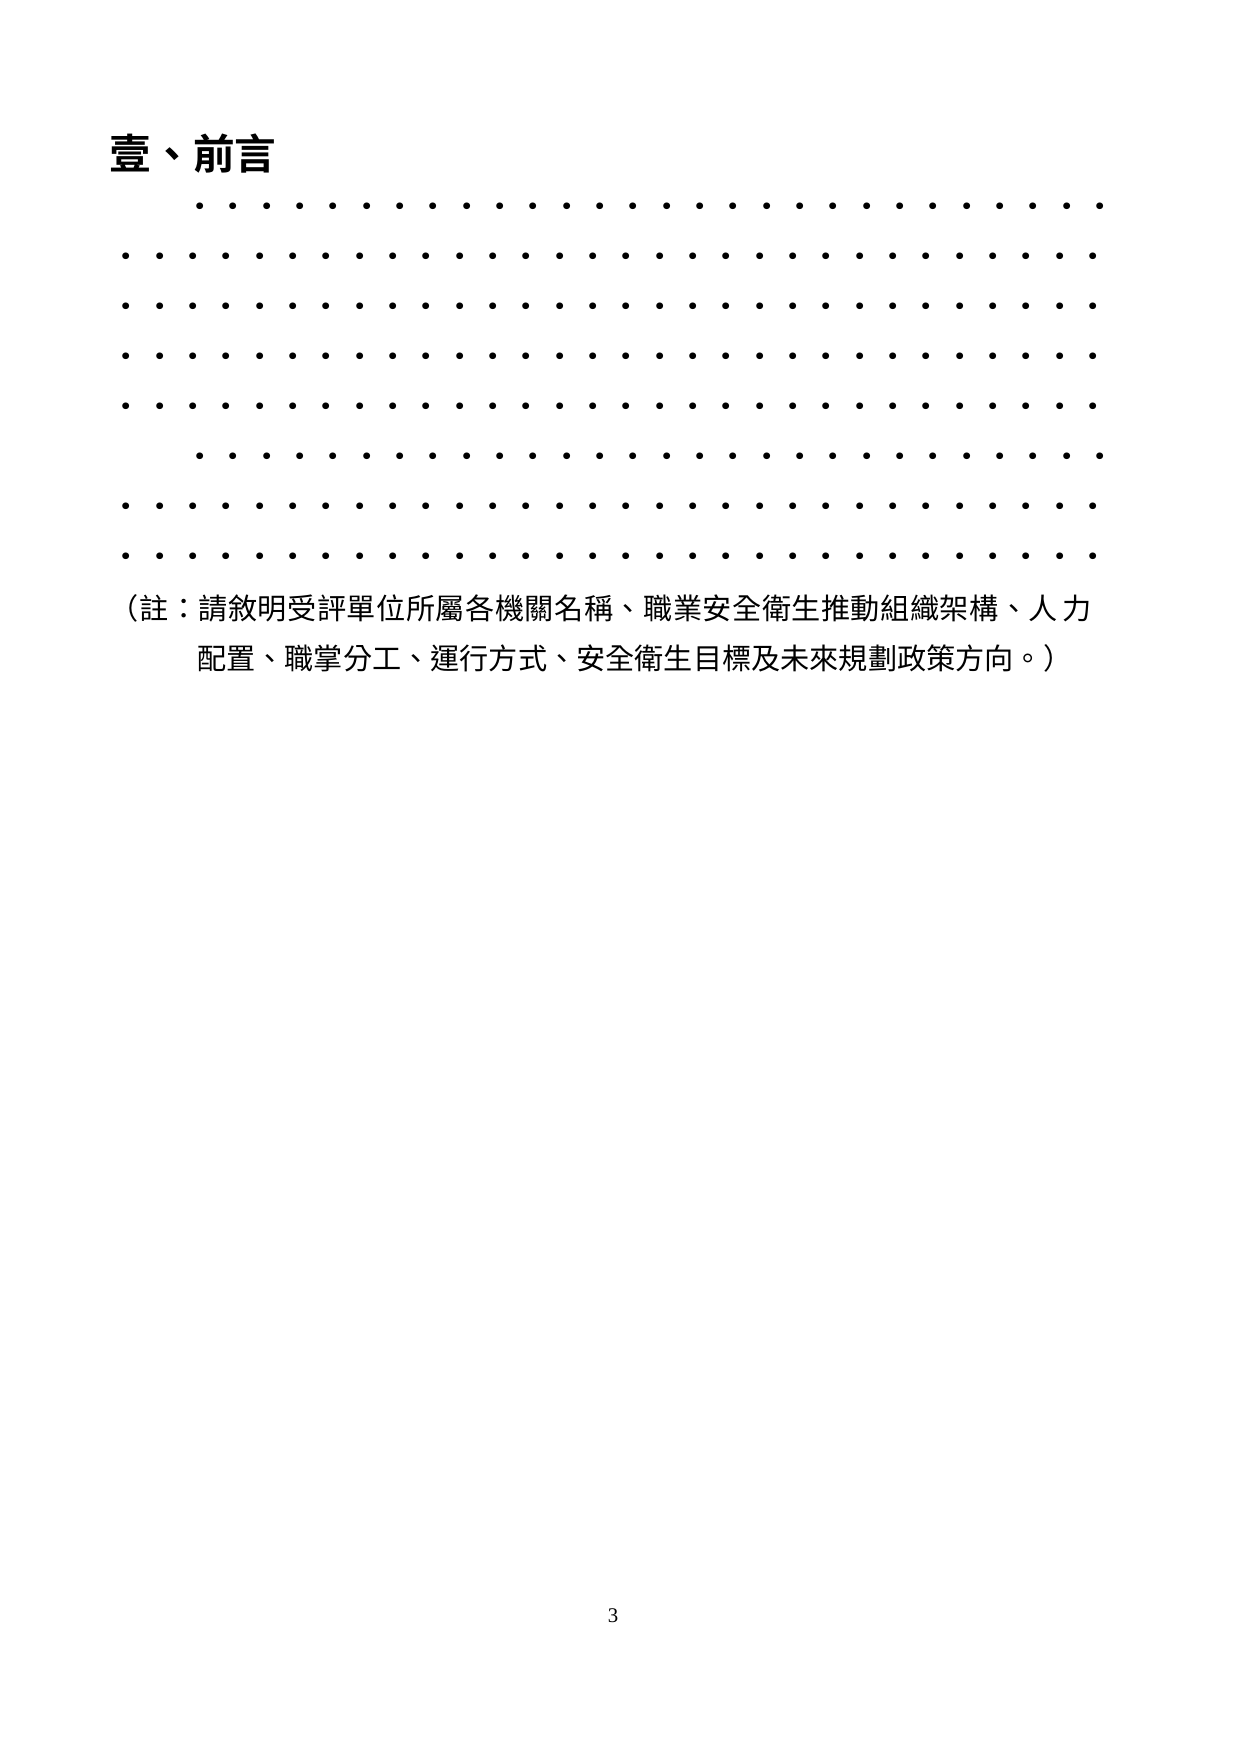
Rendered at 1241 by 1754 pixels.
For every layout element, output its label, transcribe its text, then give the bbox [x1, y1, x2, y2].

text ．．．．．．．．．．．．．．．．．．．．．．．．．．．．．． [109, 479, 1116, 529]
text ．．．．．．．．．．．．．．．．．．．．．．．．．．．． [109, 179, 1116, 229]
text 壹、前言 [109, 129, 1116, 179]
text ．．．．．．．．．．．．．．．．．．．．．．．．．．．． [109, 429, 1116, 479]
text ．．．．．．．．．．．．．．．．．．．．．．．．．．．．．． [109, 329, 1116, 379]
text ．．．．．．．．．．．．．．．．．．．．．．．．．．．．．． [109, 279, 1116, 329]
text ．．．．．．．．．．．．．．．．．．．．．．．．．．．．．． [109, 529, 1116, 579]
text （註：請敘明受評單位所屬各機關名稱、職業安全衛生推動組織架構、人力配置、職掌分工、運行方式、安全衛生目標及未來規劃政策方向。） [109, 579, 1092, 679]
text ．．．．．．．．．．．．．．．．．．．．．．．．．．．．．． [109, 379, 1116, 429]
text ．．．．．．．．．．．．．．．．．．．．．．．．．．．．．． [109, 229, 1116, 279]
